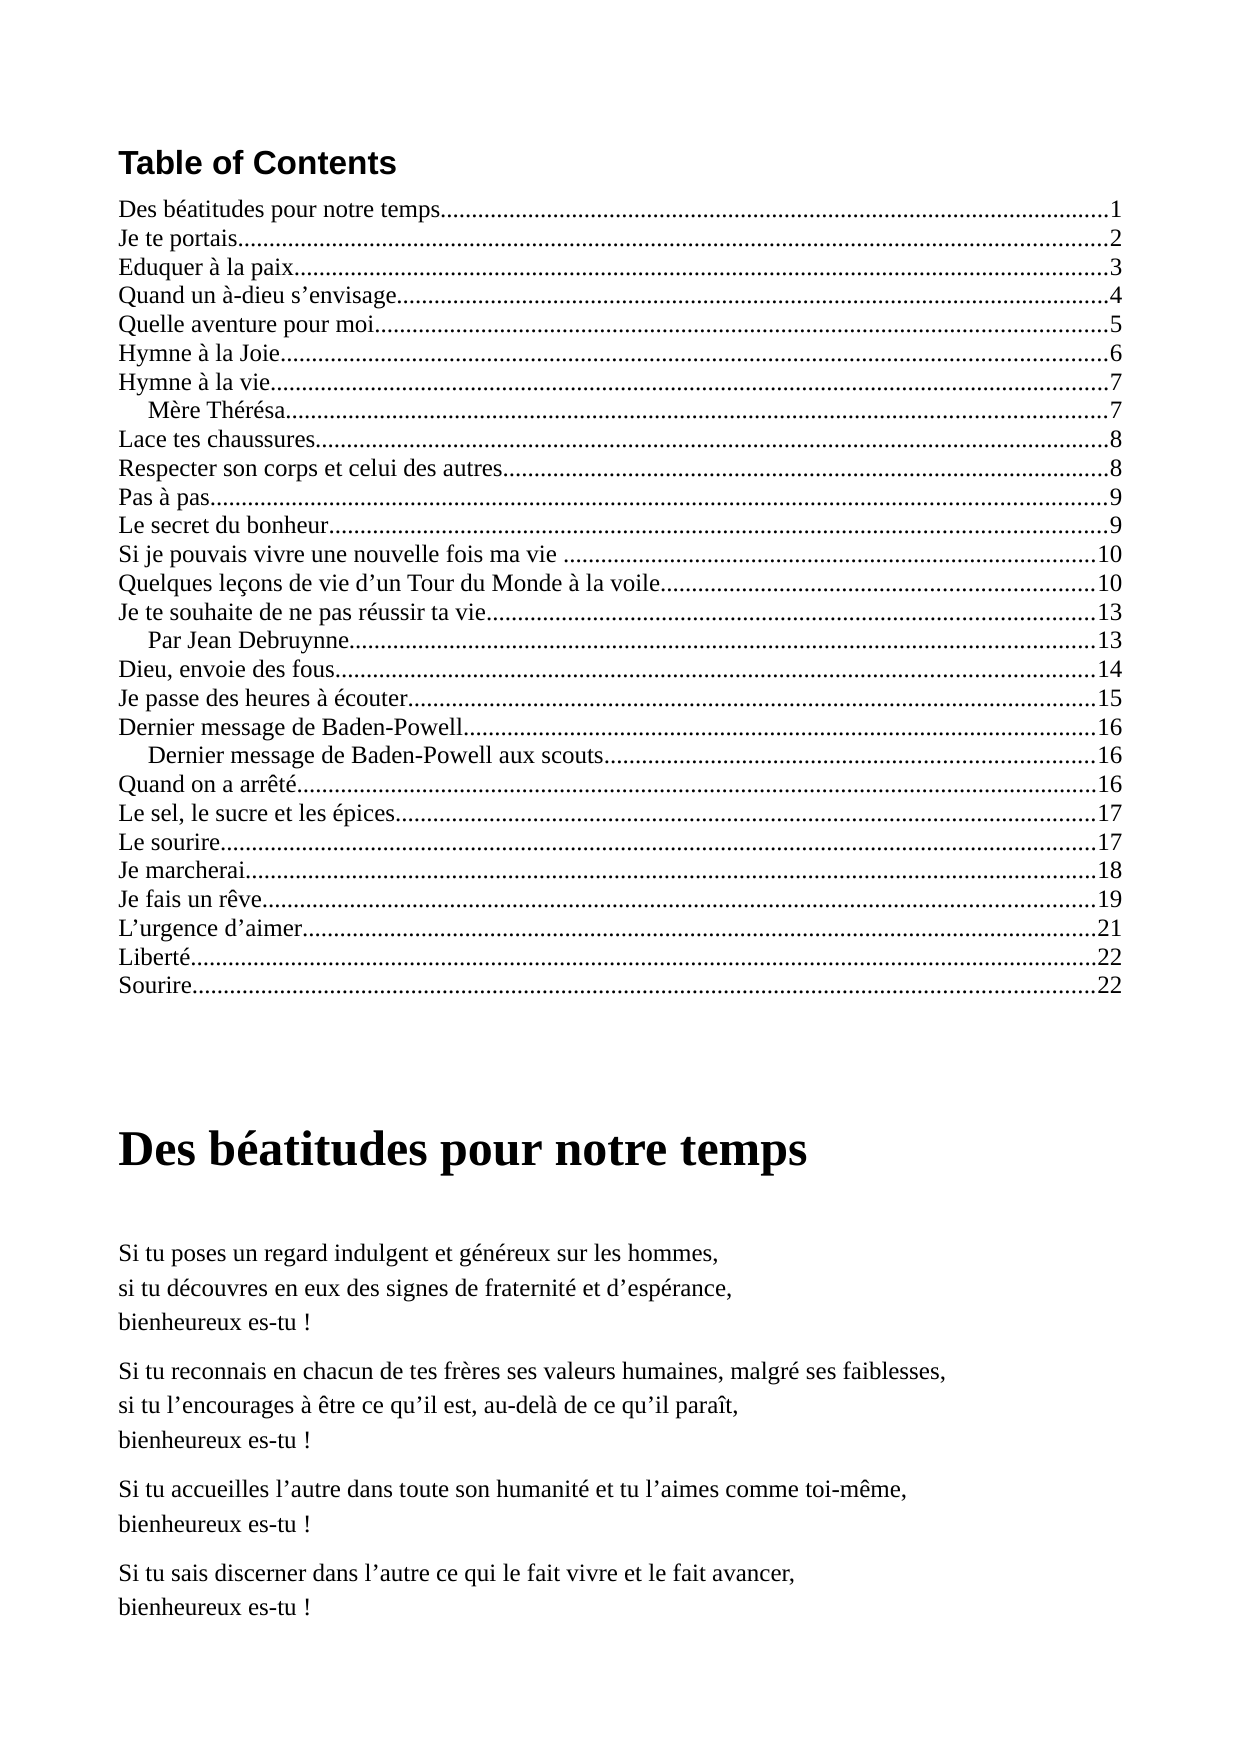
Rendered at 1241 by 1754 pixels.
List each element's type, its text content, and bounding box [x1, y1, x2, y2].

subtitle Des béatitudes pour notre temps [118, 1119, 1122, 1177]
text Quelle aventure pour moi 5 [118, 309, 1122, 338]
text Dernier message de Baden-Powell aux scouts 16 [148, 740, 1122, 769]
text L’urgence d’aimer 21 [118, 913, 1122, 942]
text Mère Thérésa 7 [148, 395, 1122, 424]
text Je te portais 2 [118, 223, 1122, 252]
text Le sel, le sucre et les épices 17 [118, 798, 1122, 827]
text Lace tes chaussures 8 [118, 424, 1122, 453]
text Le secret du bonheur 9 [118, 510, 1122, 539]
text Liberté 22 [118, 942, 1122, 970]
text Hymne à la Joie 6 [118, 338, 1122, 367]
text Si tu poses un regard indulgent et généreux sur les hommes, si tu découvres en eux des signes de fraternité et d’espérance, bienheureux es-tu ! [118, 1238, 1122, 1336]
text Si tu accueilles l’autre dans toute son humanité et tu l’aimes comme toi-même, bienheureux es-tu ! [118, 1474, 1122, 1537]
text Pas à pas 9 [118, 482, 1122, 510]
text Quand on a arrêté 16 [118, 769, 1122, 798]
text Quand un à-dieu s’envisage 4 [118, 280, 1122, 309]
text Sourire 22 [118, 970, 1122, 999]
text Respecter son corps et celui des autres 8 [118, 453, 1122, 482]
text Si je pouvais vivre une nouvelle fois ma vie ... 10 [118, 539, 1122, 568]
text Par Jean Debruynne 13 [148, 625, 1122, 654]
text Eduquer à la paix 3 [118, 252, 1122, 280]
subtitle Table of Contents [118, 143, 1122, 182]
text Je fais un rêve 19 [118, 884, 1122, 913]
text Je marcherai 18 [118, 855, 1122, 884]
text Dernier message de Baden-Powell 16 [118, 712, 1122, 740]
text Dieu, envoie des fous 14 [118, 654, 1122, 683]
text Je te souhaite de ne pas réussir ta vie 13 [118, 597, 1122, 625]
text Quelques leçons de vie d’un Tour du Monde à la voile 10 [118, 568, 1122, 597]
text Des béatitudes pour notre temps 1 [118, 194, 1122, 223]
text Hymne à la vie 7 [118, 367, 1122, 395]
text Si tu reconnais en chacun de tes frères ses valeurs humaines, malgré ses faiblesses, si tu l’encourages à être ce qu’il est, au-delà de ce qu’il paraît, bienheureux es-tu ! [118, 1356, 1122, 1454]
text Je passe des heures à écouter 15 [118, 683, 1122, 712]
text Le sourire 17 [118, 827, 1122, 855]
text Si tu sais discerner dans l’autre ce qui le fait vivre et le fait avancer, bienheureux es-tu ! [118, 1558, 1122, 1621]
